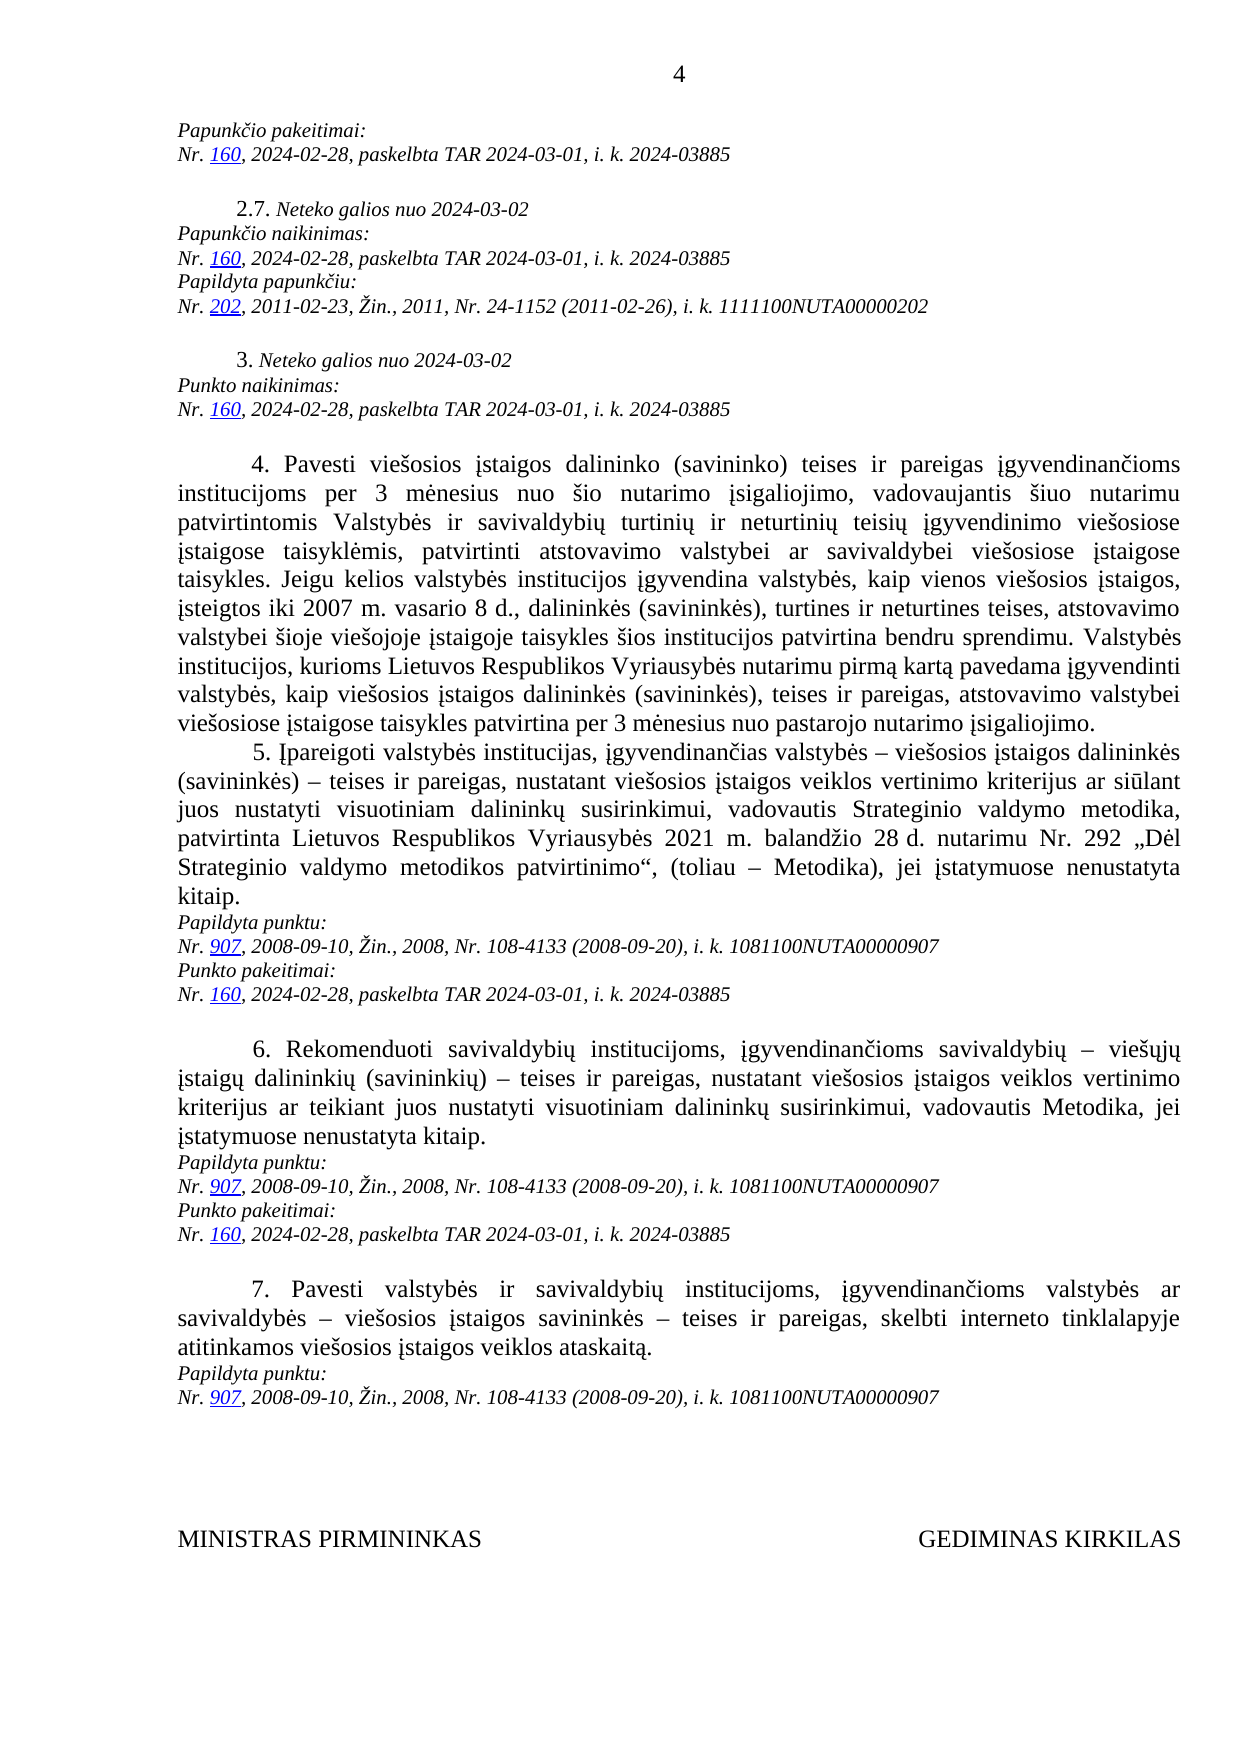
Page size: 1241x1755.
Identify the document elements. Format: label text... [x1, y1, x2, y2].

text Papildyta punktu: [177, 1361, 1181, 1385]
text Nr. 160, 2024-02-28, paskelbta TAR 2024-03-01, i. k. 2024-03885 [177, 245, 1181, 269]
text Nr. 907, 2008-09-10, Žin., 2008, Nr. 108-4133 (2008-09-20), i. k. 1081100NUTA00000907 [177, 934, 1181, 958]
text Nr. 160, 2024-02-28, paskelbta TAR 2024-03-01, i. k. 2024-03885 [177, 142, 1181, 166]
text 7. Pavesti valstybės ir savivaldybių institucijoms, įgyvendinančioms valstybės ar savivaldybės – viešosios įstaigos savininkės – teises ir pareigas, skelbti interneto tinklalapyje atitinkamos viešosios įstaigos veiklos ataskaitą. [177, 1274, 1181, 1361]
text Nr. 160, 2024-02-28, paskelbta TAR 2024-03-01, i. k. 2024-03885 [177, 397, 1181, 421]
text Punkto pakeitimai: [177, 958, 1181, 982]
text 3. Neteko galios nuo 2024-03-02 [177, 346, 1181, 373]
text Papildyta punktu: [177, 909, 1181, 934]
text Nr. 160, 2024-02-28, paskelbta TAR 2024-03-01, i. k. 2024-03885 [177, 982, 1181, 1006]
text 4. Pavesti viešosios įstaigos dalininko (savininko) teises ir pareigas įgyvendinančioms institucijoms per 3 mėnesius nuo šio nutarimo įsigaliojimo, vadovaujantis šiuo nutarimu patvirtintomis Valstybės ir savivaldybių turtinių ir neturtinių teisių įgyvendinimo viešosiose įstaigose taisyklėmis, patvirtinti atstovavimo valstybei ar savivaldybei viešosiose įstaigose taisykles. Jeigu kelios valstybės institucijos įgyvendina valstybės, kaip vienos viešosios įstaigos, įsteigtos iki 2007 m. vasario 8 d., dalininkės (savininkės), turtines ir neturtines teises, atstovavimo valstybei šioje viešojoje įstaigoje taisykles šios institucijos patvirtina bendru sprendimu. Valstybės institucijos, kurioms Lietuvos Respublikos Vyriausybės nutarimu pirmą kartą pavedama įgyvendinti valstybės, kaip viešosios įstaigos dalininkės (savininkės), teises ir pareigas, atstovavimo valstybei viešosiose įstaigose taisykles patvirtina per 3 mėnesius nuo pastarojo nutarimo įsigaliojimo. [177, 449, 1181, 737]
text Nr. 160, 2024-02-28, paskelbta TAR 2024-03-01, i. k. 2024-03885 [177, 1222, 1181, 1246]
text Nr. 907, 2008-09-10, Žin., 2008, Nr. 108-4133 (2008-09-20), i. k. 1081100NUTA00000907 [177, 1174, 1181, 1198]
text Nr. 202, 2011-02-23, Žin., 2011, Nr. 24-1152 (2011-02-26), i. k. 1111100NUTA00000202 [177, 293, 1181, 318]
text 5. Įpareigoti valstybės institucijas, įgyvendinančias valstybės – viešosios įstaigos dalininkės (savininkės) – teises ir pareigas, nustatant viešosios įstaigos veiklos vertinimo kriterijus ar siūlant juos nustatyti visuotiniam dalininkų susirinkimui, vadovautis Strateginio valdymo metodika, patvirtinta Lietuvos Respublikos Vyriausybės 2021 m. balandžio 28 d. nutarimu Nr. 292 „Dėl Strateginio valdymo metodikos patvirtinimo“, (toliau – Metodika), jei įstatymuose nenustatyta kitaip. [177, 737, 1181, 909]
text 2.7. Neteko galios nuo 2024-03-02 [177, 195, 1181, 221]
text Papildyta punktu: [177, 1149, 1181, 1174]
text Papunkčio naikinimas: [177, 221, 1181, 245]
text Papildyta papunkčiu: [177, 269, 1181, 293]
text 6. Rekomenduoti savivaldybių institucijoms, įgyvendinančioms savivaldybių – viešųjų įstaigų dalininkių (savininkių) – teises ir pareigas, nustatant viešosios įstaigos veiklos vertinimo kriterijus ar teikiant juos nustatyti visuotiniam dalininkų susirinkimui, vadovautis Metodika, jei įstatymuose nenustatyta kitaip. [177, 1034, 1181, 1149]
text Punkto pakeitimai: [177, 1198, 1181, 1222]
text Nr. 907, 2008-09-10, Žin., 2008, Nr. 108-4133 (2008-09-20), i. k. 1081100NUTA00000907 [177, 1385, 1181, 1409]
text Punkto naikinimas: [177, 373, 1181, 397]
text Ministras Pirmininkas Gediminas Kirkilas [177, 1524, 1181, 1553]
text Papunkčio pakeitimai: [177, 118, 1181, 142]
